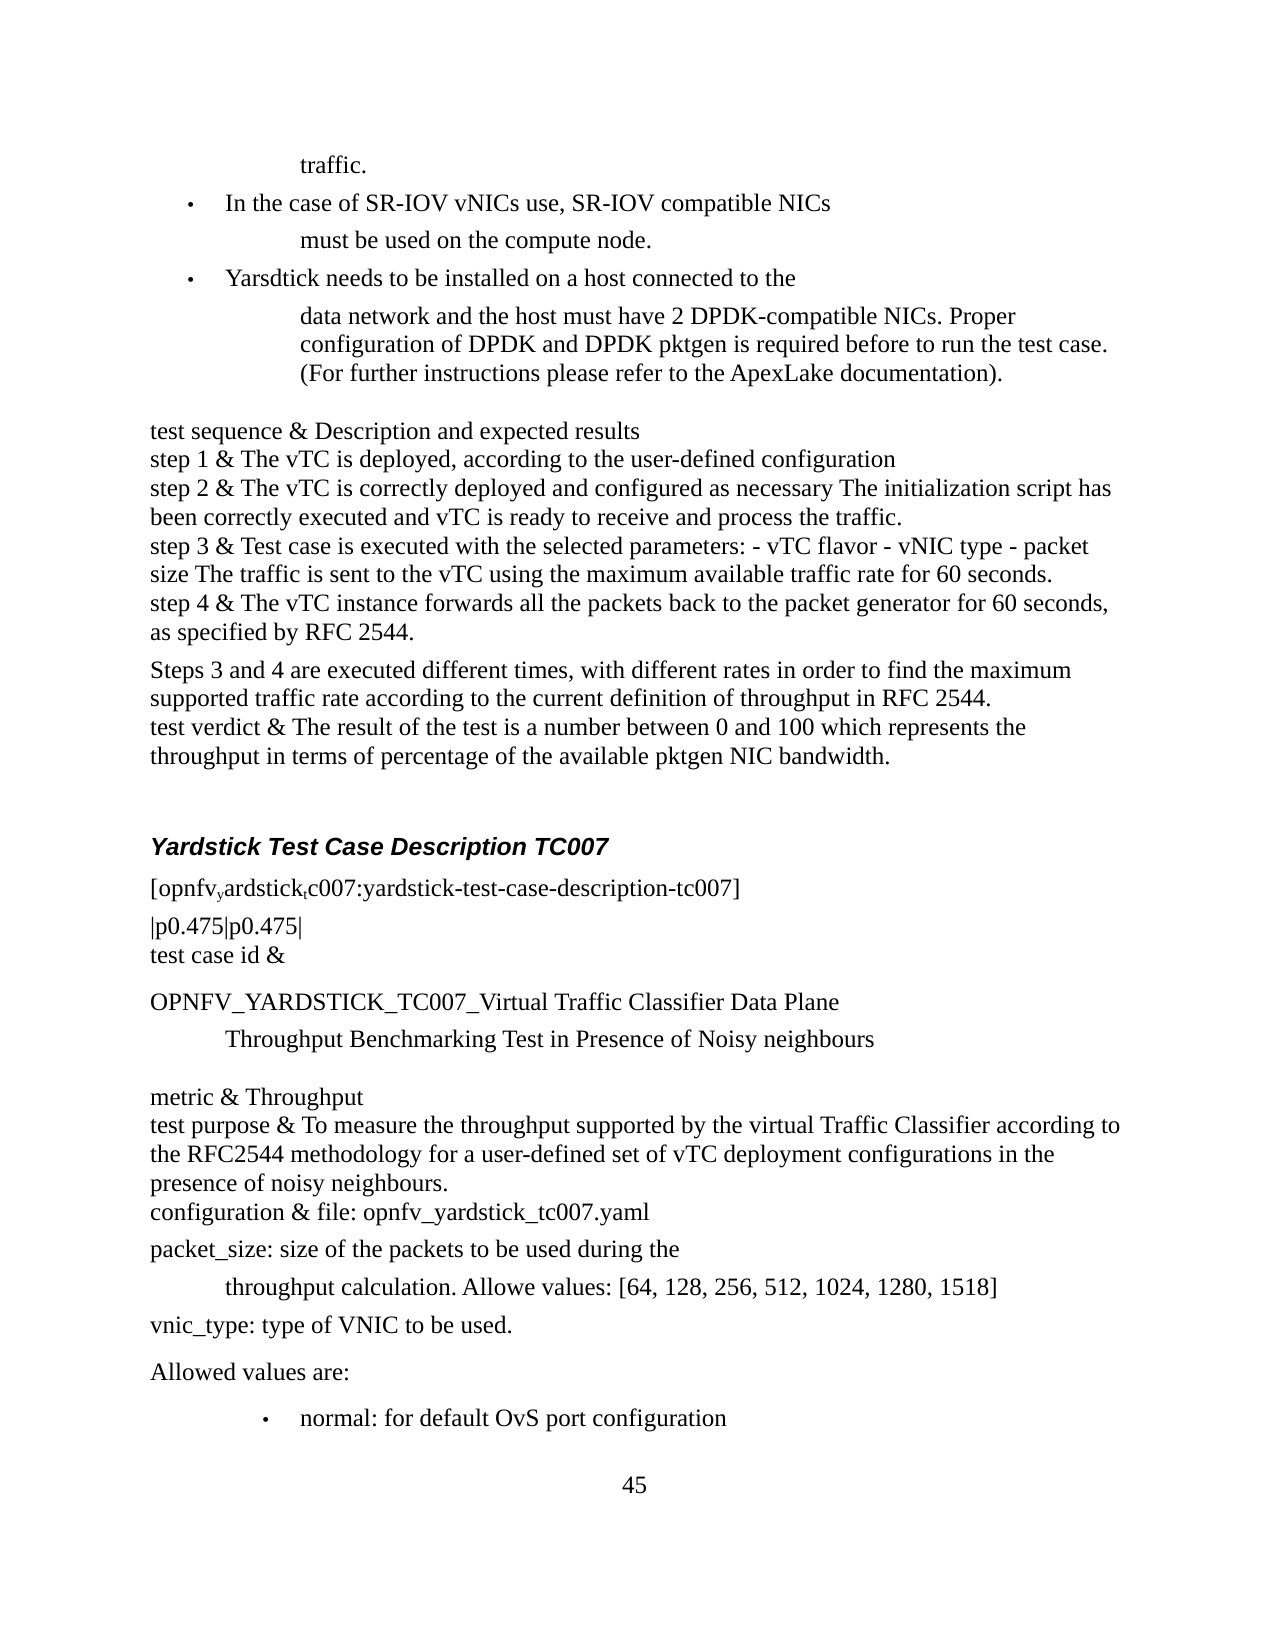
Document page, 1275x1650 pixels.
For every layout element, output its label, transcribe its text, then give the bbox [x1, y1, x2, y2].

text throughput calculation. Allowe values: [64, 128, 256, 512, 1024, 1280, 1518] [225, 1272, 1125, 1301]
text Allowed values are: [150, 1357, 1125, 1385]
text packet_size: size of the packets to be used during the [150, 1234, 1125, 1263]
text vnic_type: type of VNIC to be used. [150, 1310, 1125, 1339]
list normal: for default OvS port configuration [262, 1403, 1125, 1432]
text OPNFV_YARDSTICK_TC007_Virtual Traffic Classifier Data Plane [150, 987, 1125, 1015]
list In the case of SR-IOV vNICs use, SR-IOV compatible NICs [187, 188, 1125, 216]
text |p0.475|p0.475| test case id & [150, 911, 1125, 969]
text [opnfvyardsticktc007:yardstick-test-case-description-tc007] [150, 873, 1125, 902]
text Steps 3 and 4 are executed different times, with different rates in order to find the maximum supported traffic rate according to the current definition of throughput in RFC 2544. test verdict & The result of the test is a number between 0 and 100 which represents the throughput in terms of percentage of the available pktgen NIC bandwidth. [150, 655, 1125, 798]
list must be used on the compute node. [262, 225, 1125, 254]
list traffic. [262, 150, 1125, 179]
text metric & Throughput test purpose & To measure the throughput supported by the virtual Traffic Classifier according to the RFC2544 methodology for a user-defined set of vTC deployment configurations in the presence of noisy neighbours. configuration & file: opnfv_yardstick_tc007.yaml [150, 1053, 1125, 1226]
subtitle Yardstick Test Case Description TC007 [150, 832, 1125, 861]
list data network and the host must have 2 DPDK-compatible NICs. Proper configuration of DPDK and DPDK pktgen is required before to run the test case. (For further instructions please refer to the ApexLake documentation). [262, 301, 1125, 387]
text test sequence & Description and expected results step 1 & The vTC is deployed, according to the user-defined configuration step 2 & The vTC is correctly deployed and configured as necessary The initialization script has been correctly executed and vTC is ready to receive and process the traffic. step 3 & Test case is executed with the selected parameters: - vTC flavor - vNIC type - packet size The traffic is sent to the vTC using the maximum available traffic rate for 60 seconds. step 4 & The vTC instance forwards all the packets back to the packet generator for 60 seconds, as specified by RFC 2544. [150, 387, 1125, 646]
list Yarsdtick needs to be installed on a host connected to the [187, 263, 1125, 292]
text Throughput Benchmarking Test in Presence of Noisy neighbours [225, 1024, 1125, 1053]
